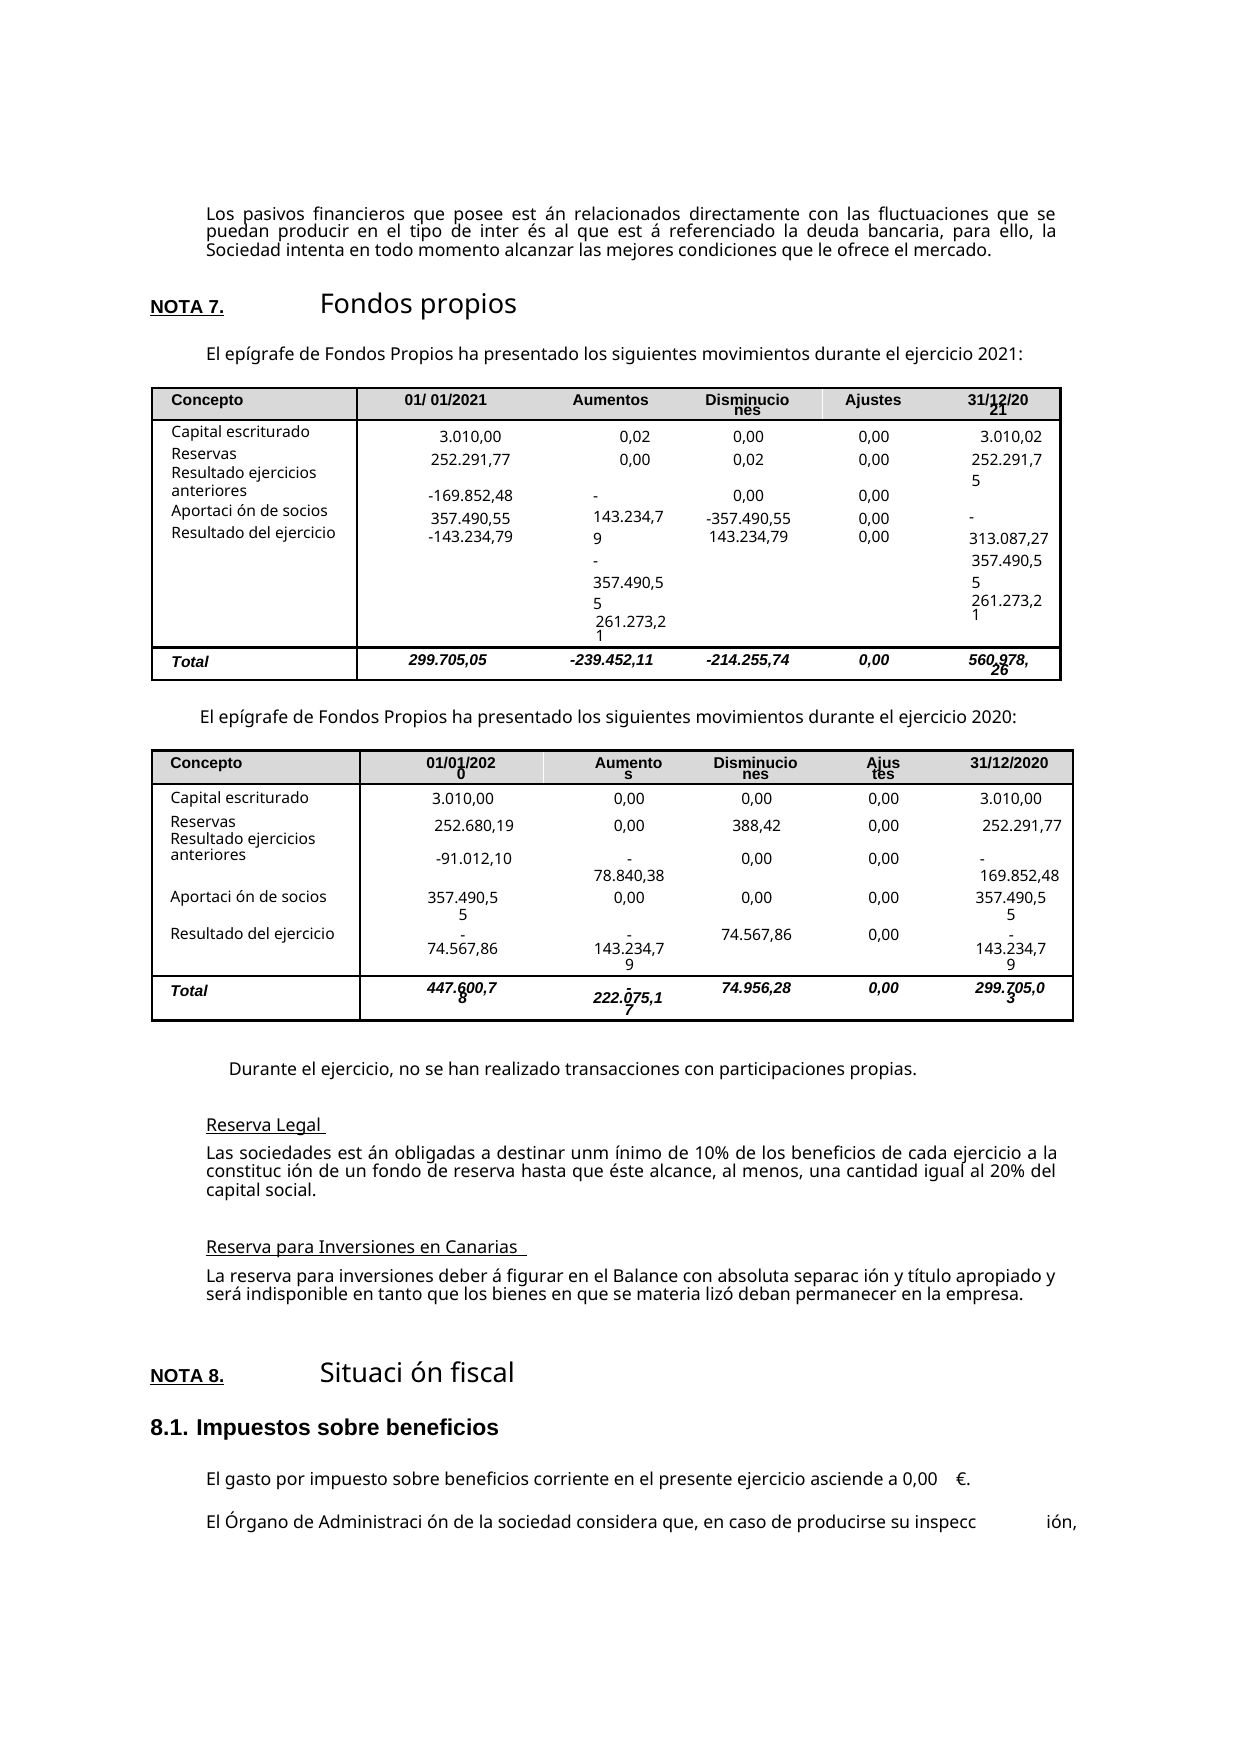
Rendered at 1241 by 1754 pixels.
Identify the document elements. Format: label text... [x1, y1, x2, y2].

table_cell 3.010,00 [361, 785, 543, 812]
table_cell 357.490,55 [361, 886, 543, 925]
table_cell Total [153, 649, 356, 679]
table_cell -74.567,86 [361, 925, 543, 975]
table_cell Reservas [153, 444, 356, 465]
table_header Ajustes [832, 752, 938, 783]
text Las sociedades est án obligadas a destinar unm ínimo de 10% de los beneficios de cada ejercicio a la constituc ión de un fondo de reserva hasta que éste alcance, al menos, una cantidad igual al 20% del capital social. [206, 1145, 1059, 1201]
table_cell 299.705,05 [358, 649, 539, 679]
table_cell Reservas Resultado ejercicios anteriores [153, 812, 359, 886]
table_cell 299.705,03 [938, 977, 1072, 1018]
table_cell 0,00 [544, 886, 685, 925]
table_header Disminuciones [685, 752, 832, 783]
table_header Aumentos [544, 752, 685, 783]
table_cell Aportaci ón de socios [153, 500, 356, 521]
table_header Concepto [153, 389, 356, 419]
table_cell 0,00 [685, 785, 832, 812]
table_cell 0,00 [544, 785, 685, 812]
table_cell 560.978,26 [927, 649, 1059, 679]
table_cell 0,00 [685, 886, 832, 925]
table_cell -214.255,74 [678, 649, 822, 679]
table_cell 252.291,77 -169.852,48 [938, 812, 1072, 886]
table_cell -143.234,79 [938, 925, 1072, 975]
table_cell 74.567,86 [685, 925, 832, 975]
table_cell 0,00 0,00 [832, 812, 938, 886]
text La reserva para inversiones deber á figurar en el Balance con absoluta separac ión y título apropiado y será indisponible en tanto que los bienes en que se materia lizó deban permanecer en la empresa. [206, 1267, 1062, 1305]
table_cell Resultado ejercicios [153, 465, 356, 483]
table_cell 0,00 0,02 0,00 -357.490,55 143.234,79 [678, 421, 822, 646]
table_cell -239.452,11 [539, 649, 678, 679]
text Reserva Legal [206, 1112, 1178, 1136]
table_cell 3.010,02 252.291,75 -313.087,27 357.490,55 261.273,21 [927, 421, 1059, 646]
table_cell Resultado del ejercicio [153, 925, 359, 975]
table_cell 388,42 0,00 [685, 812, 832, 886]
table_cell 0,02 0,00 -143.234,79 -357.490,55 261.273,21 [539, 421, 678, 646]
table_cell 447.600,78 [361, 977, 543, 1018]
table_header 31/12/2020 [938, 752, 1072, 783]
table_cell 0,00 -78.840,38 [544, 812, 685, 886]
table_cell Aportaci ón de socios [153, 886, 359, 925]
subtitle Impuestos sobre beneficios [150, 1414, 1178, 1441]
text NOTA 8. Situaci ón fiscal [150, 1354, 1178, 1391]
text Los pasivos financieros que posee est án relacionados directamente con las fluctuaciones que se puedan producir en el tipo de inter és al que est á referenciado la deuda bancaria, para ello, la Sociedad intenta en todo momento alcanzar las mejores condiciones que le ofrece el mercado. [206, 205, 1057, 261]
text El epígrafe de Fondos Propios ha presentado los siguientes movimientos durante el ejercicio 2021: [206, 341, 1178, 365]
table_cell 74.956,28 [685, 977, 832, 1018]
text NOTA 7. Fondos propios [150, 285, 1178, 322]
table_cell Capital escriturado [153, 421, 356, 444]
table_header Aumentos [539, 389, 678, 419]
text Reserva para Inversiones en Canarias [206, 1234, 1178, 1258]
table_cell Resultado del ejercicio [153, 521, 356, 646]
table_cell 0,00 [832, 886, 938, 925]
table_cell 0,00 [832, 925, 938, 975]
table_cell 0,00 0,00 0,00 0,00 0,00 [823, 421, 927, 646]
table_header Ajustes [823, 389, 927, 419]
table_cell Capital escriturado [153, 785, 359, 812]
table_cell anteriores [153, 483, 356, 500]
table_cell 0,00 [823, 649, 927, 679]
table_cell 357.490,55 [938, 886, 1072, 925]
text El gasto por impuesto sobre beneficios corriente en el presente ejercicio asciende a 0,00 €. [206, 1466, 1178, 1491]
text El Órgano de Administraci ón de la sociedad considera que, en caso de producirse su inspecc ión, [206, 1514, 1078, 1532]
table_header 01/ 01/2021 [358, 389, 539, 419]
text Durante el ejercicio, no se han realizado transacciones con participaciones propias. [228, 1057, 1178, 1081]
table_cell 3.010,00 [938, 785, 1072, 812]
table_cell 0,00 [832, 785, 938, 812]
table_cell -143.234,79 [544, 925, 685, 975]
table_header Concepto [153, 752, 359, 783]
text El epígrafe de Fondos Propios ha presentado los siguientes movimientos durante el ejercicio 2020: [199, 704, 1178, 728]
table_cell 3.010,00 252.291,77 -169.852,48 357.490,55 -143.234,79 [358, 421, 539, 646]
table_header Disminuciones [678, 389, 822, 419]
table_cell 252.680,19 -91.012,10 [361, 812, 543, 886]
table_cell 0,00 [832, 977, 938, 1018]
table_header 01/01/2020 [361, 752, 543, 783]
table_header 31/12/2021 [927, 389, 1059, 419]
table_cell Total [153, 977, 359, 1018]
table_cell -222.075,17 [544, 977, 685, 1018]
